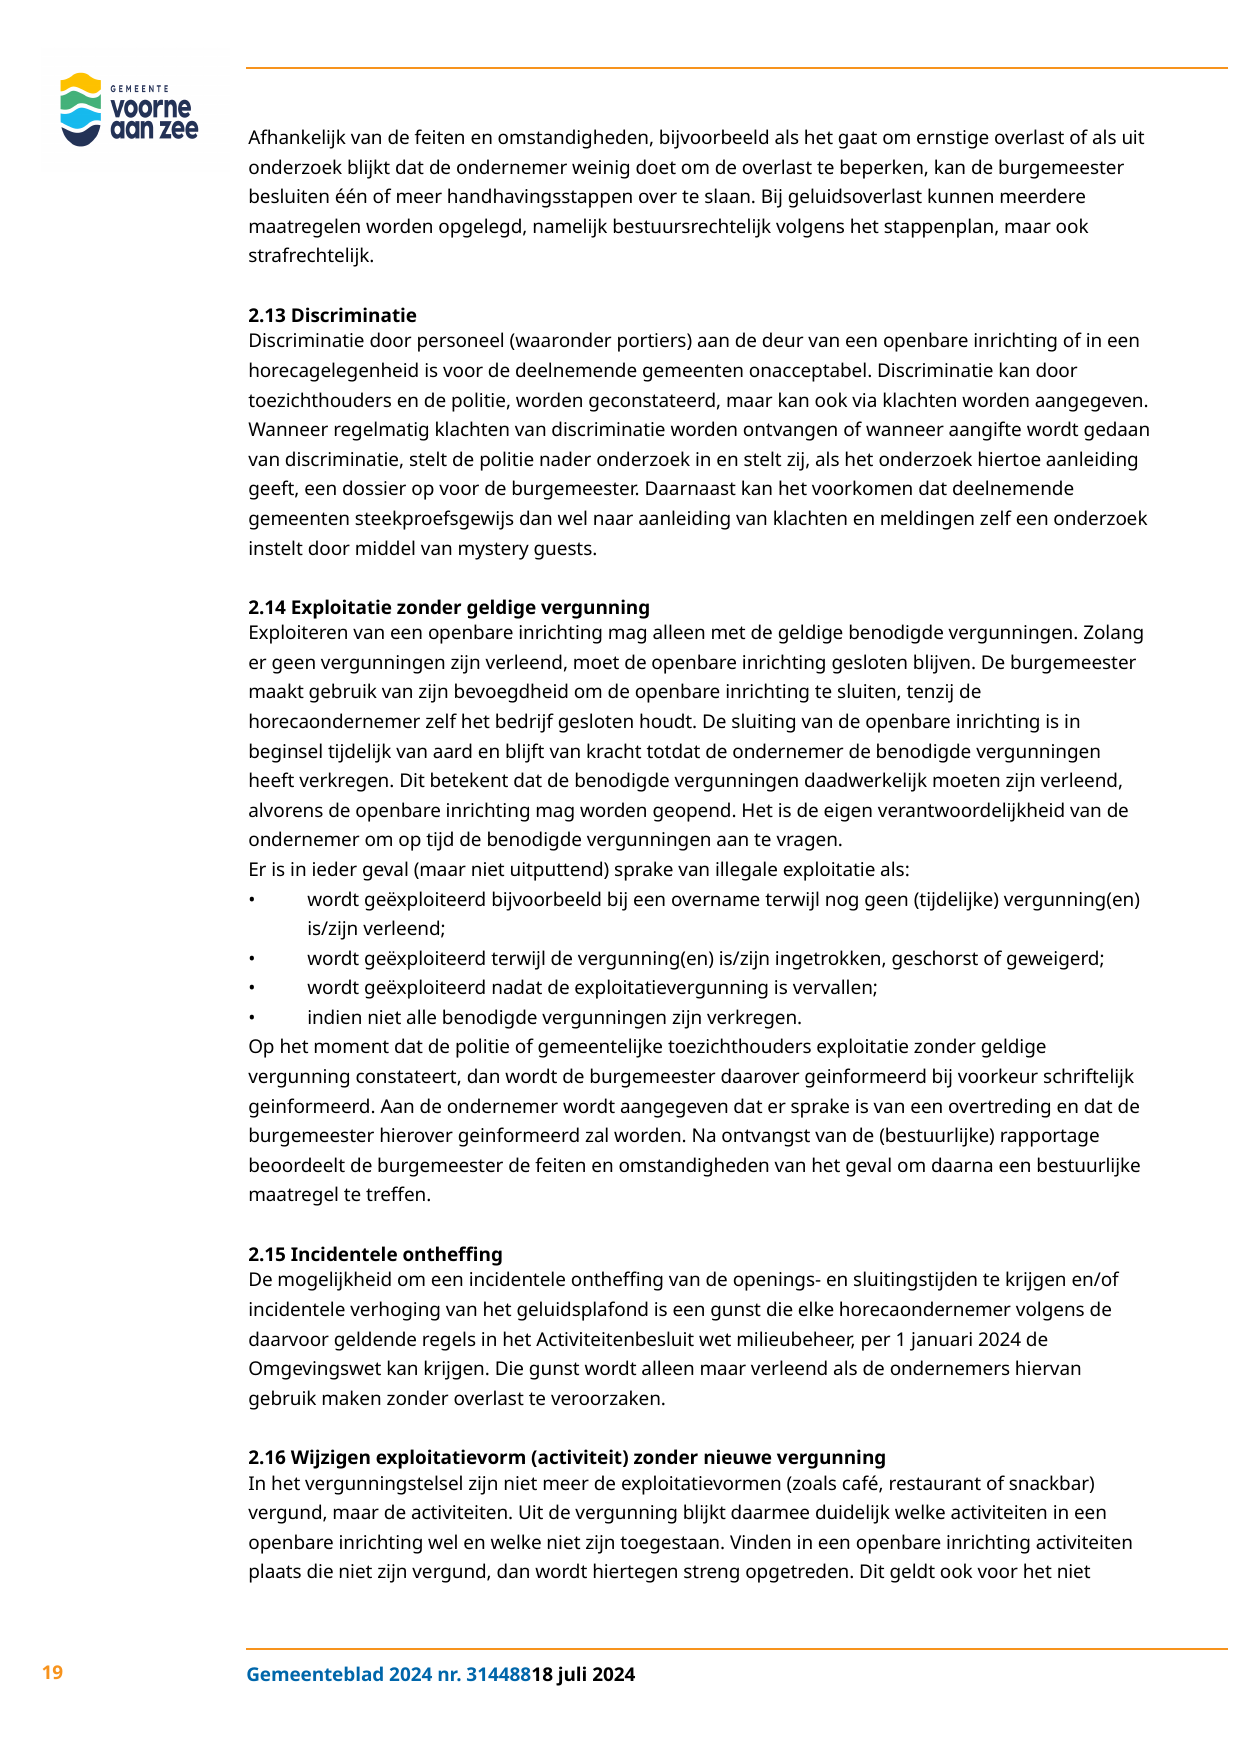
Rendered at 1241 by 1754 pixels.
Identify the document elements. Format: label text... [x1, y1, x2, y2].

text Exploiteren van een openbare inrichting mag alleen met de geldige benodigde vergunningen. Zolang er geen vergunningen zijn verleend, moet de openbare inrichting gesloten blijven. De burgemeester maakt gebruik van zijn bevoegdheid om de openbare inrichting te sluiten, tenzij de horecaondernemer zelf het bedrijf gesloten houdt. De sluiting van de openbare inrichting is in beginsel tijdelijk van aard en blijft van kracht totdat de ondernemer de benodigde vergunningen heeft verkregen. Dit betekent dat de benodigde vergunningen daadwerkelijk moeten zijn verleend, alvorens de openbare inrichting mag worden geopend. Het is de eigen verantwoordelijkheid van de ondernemer om op tijd de benodigde vergunningen aan te vragen. [248, 619, 1152, 852]
text Afhankelijk van de feiten en omstandigheden, bijvoorbeeld als het gaat om ernstige overlast of als uit onderzoek blijkt dat de ondernemer weinig doet om de overlast te beperken, kan de burgemeester besluiten één of meer handhavingsstappen over te slaan. Bij geluidsoverlast kunnen meerdere maatregelen worden opgelegd, namelijk bestuursrechtelijk volgens het stappenplan, maar ook strafrechtelijk. [248, 124, 1152, 268]
list wordt geëxploiteerd bijvoorbeeld bij een overname terwijl nog geen (tijdelijke) vergunning(en) is/zijn verleend; [248, 886, 1152, 941]
text 2.14 Exploitatie zonder geldige vergunning [248, 594, 1152, 619]
list wordt geëxploiteerd terwijl de vergunning(en) is/zijn ingetrokken, geschorst of geweigerd; [248, 945, 1152, 971]
picture [41, 47, 231, 172]
text Op het moment dat de politie of gemeentelijke toezichthouders exploitatie zonder geldige vergunning constateert, dan wordt de burgemeester daarover geinformeerd bij voorkeur schriftelijk geinformeerd. Aan de ondernemer wordt aangegeven dat er sprake is van een overtreding en dat de burgemeester hierover geinformeerd zal worden. Na ontvangst van de (bestuurlijke) rapportage beoordeelt de burgemeester de feiten en omstandigheden van het geval om daarna een bestuurlijke maatregel te treffen. [248, 1034, 1152, 1207]
text Er is in ieder geval (maar niet uitputtend) sprake van illegale exploitatie als: [248, 856, 1152, 882]
list wordt geëxploiteerd nadat de exploitatievergunning is vervallen; [248, 974, 1152, 1000]
text In het vergunningstelsel zijn niet meer de exploitatievormen (zoals café, restaurant of snackbar) vergund, maar de activiteiten. Uit de vergunning blijkt daarmee duidelijk welke activiteiten in een openbare inrichting wel en welke niet zijn toegestaan. Vinden in een openbare inrichting activiteiten plaats die niet zijn vergund, dan wordt hiertegen streng opgetreden. Dit geldt ook voor het niet [248, 1470, 1152, 1584]
text 2.16 Wijzigen exploitatievorm (activiteit) zonder nieuwe vergunning [248, 1444, 1152, 1470]
text Discriminatie door personeel (waaronder portiers) aan de deur van een openbare inrichting of in een horecagelegenheid is voor de deelnemende gemeenten onacceptabel. Discriminatie kan door toezichthouders en de politie, worden geconstateerd, maar kan ook via klachten worden aangegeven. Wanneer regelmatig klachten van discriminatie worden ontvangen of wanneer aangifte wordt gedaan van discriminatie, stelt de politie nader onderzoek in en stelt zij, als het onderzoek hiertoe aanleiding geeft, een dossier op voor de burgemeester. Daarnaast kan het voorkomen dat deelnemende gemeenten steekproefsgewijs dan wel naar aanleiding van klachten en meldingen zelf een onderzoek instelt door middel van mystery guests. [248, 328, 1152, 560]
text 2.15 Incidentele ontheffing [248, 1241, 1152, 1267]
text 2.13 Discriminatie [248, 302, 1152, 328]
text De mogelijkheid om een incidentele ontheffing van de openings- en sluitingstijden te krijgen en/of incidentele verhoging van het geluidsplafond is een gunst die elke horecaondernemer volgens de daarvoor geldende regels in het Activiteitenbesluit wet milieubeheer, per 1 januari 2024 de Omgevingswet kan krijgen. Die gunst wordt alleen maar verleend als de ondernemers hiervan gebruik maken zonder overlast te veroorzaken. [248, 1267, 1152, 1411]
list indien niet alle benodigde vergunningen zijn verkregen. [248, 1004, 1152, 1030]
